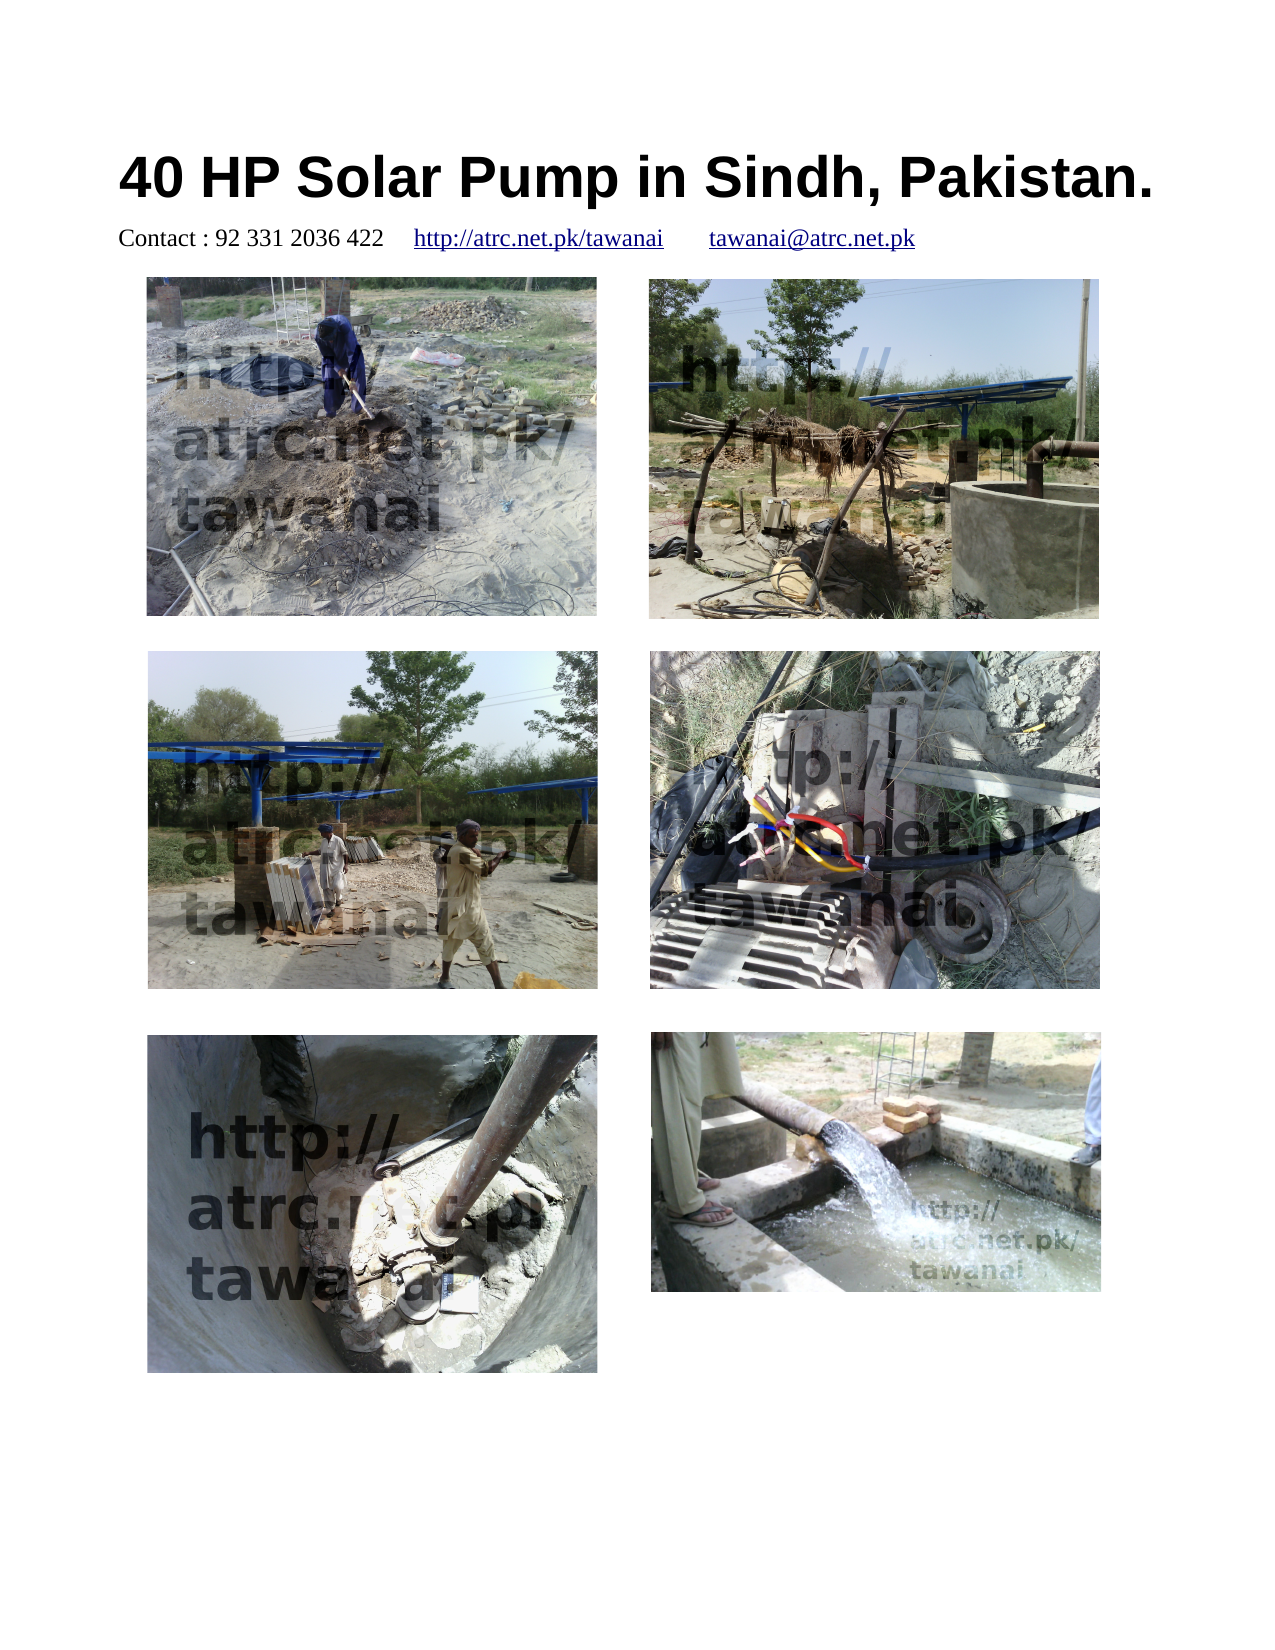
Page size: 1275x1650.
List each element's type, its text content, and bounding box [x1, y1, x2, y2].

text Contact : 92 331 2036 422 http://atrc.net.pk/tawanai tawanai@atrc.net.pk [118, 223, 1157, 251]
picture [147, 1035, 598, 1373]
picture [147, 651, 598, 989]
picture [146, 277, 597, 616]
picture [651, 1032, 1102, 1292]
picture [648, 279, 1099, 619]
picture [650, 651, 1100, 989]
title 40 HP Solar Pump in Sindh, Pakistan. [118, 143, 1157, 210]
